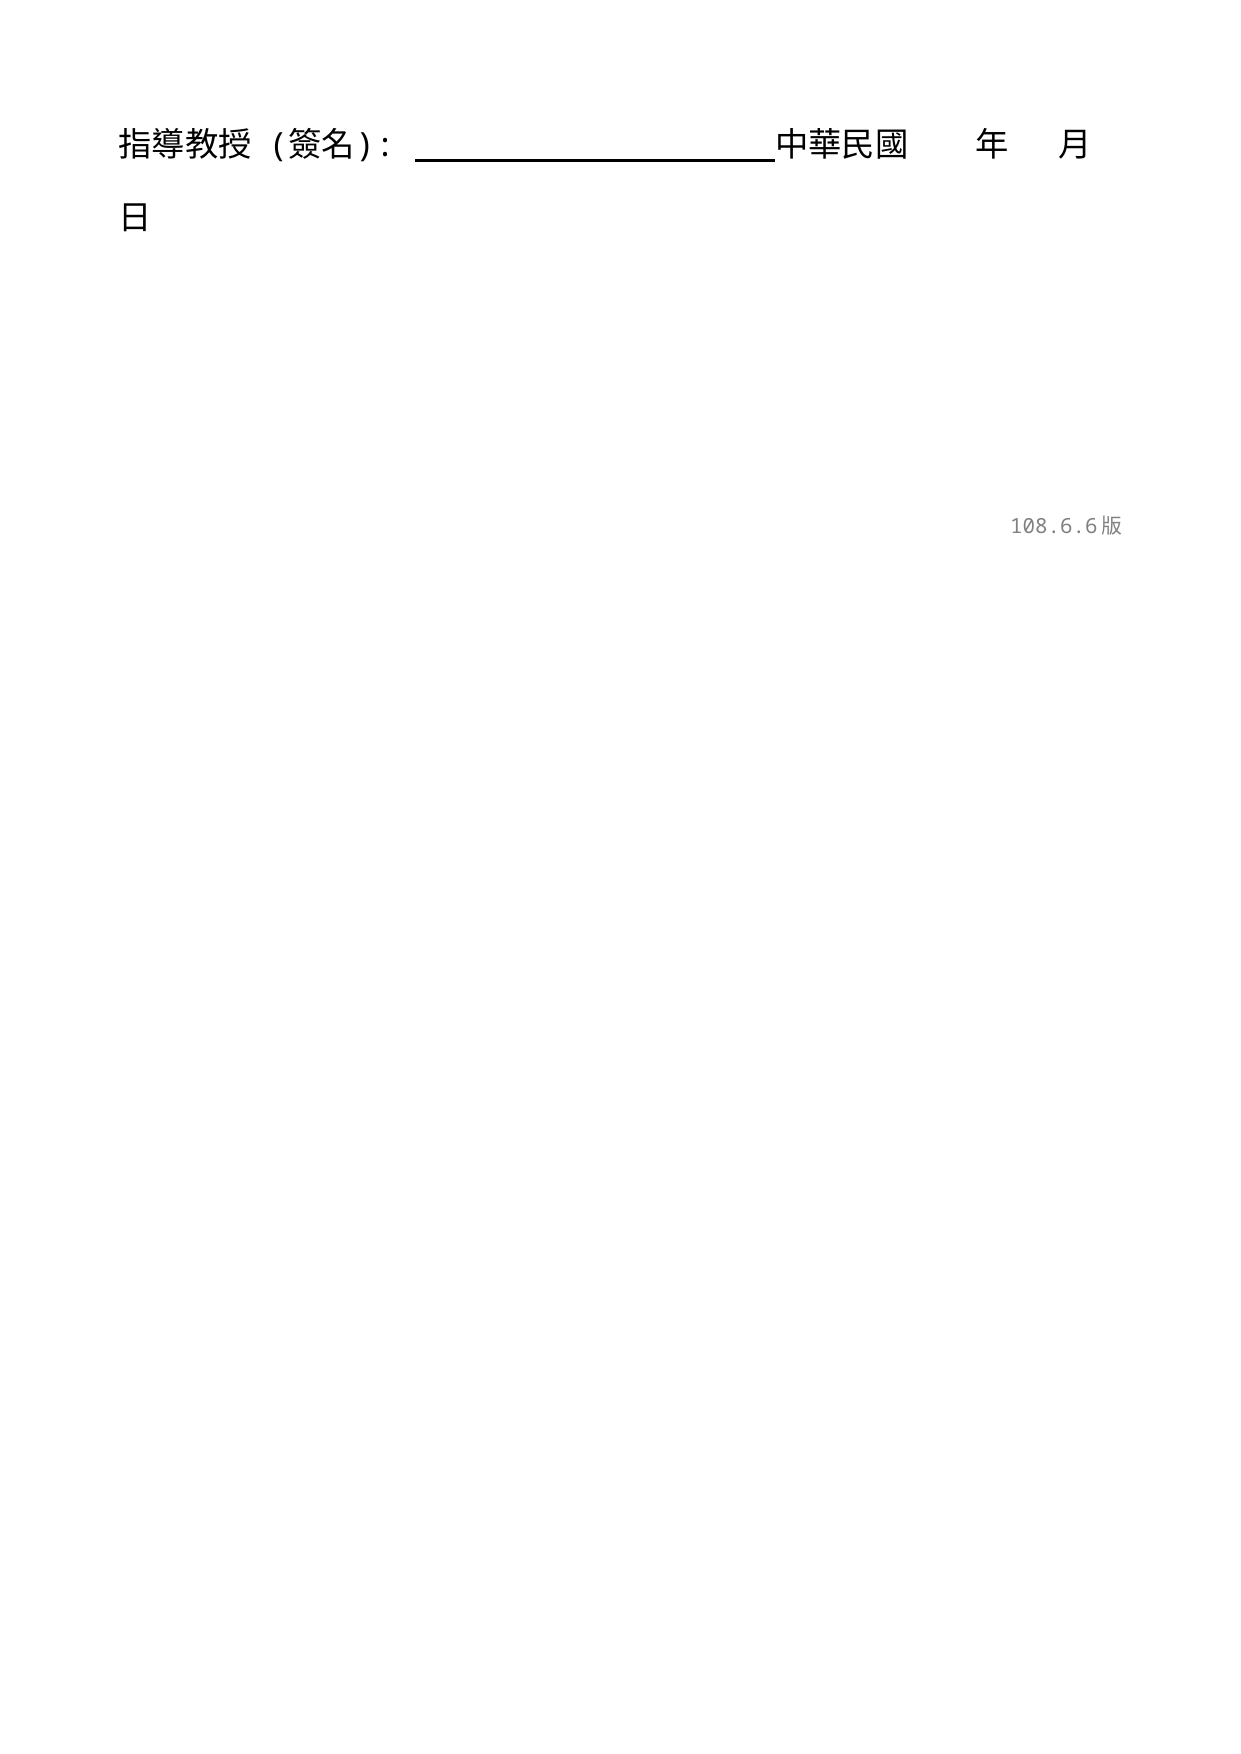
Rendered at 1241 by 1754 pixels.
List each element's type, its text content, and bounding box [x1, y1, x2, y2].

text 指導教授 (簽名): 中華民國 年 月 日 [118, 118, 1122, 239]
text 108.6.6版 [118, 509, 1122, 540]
